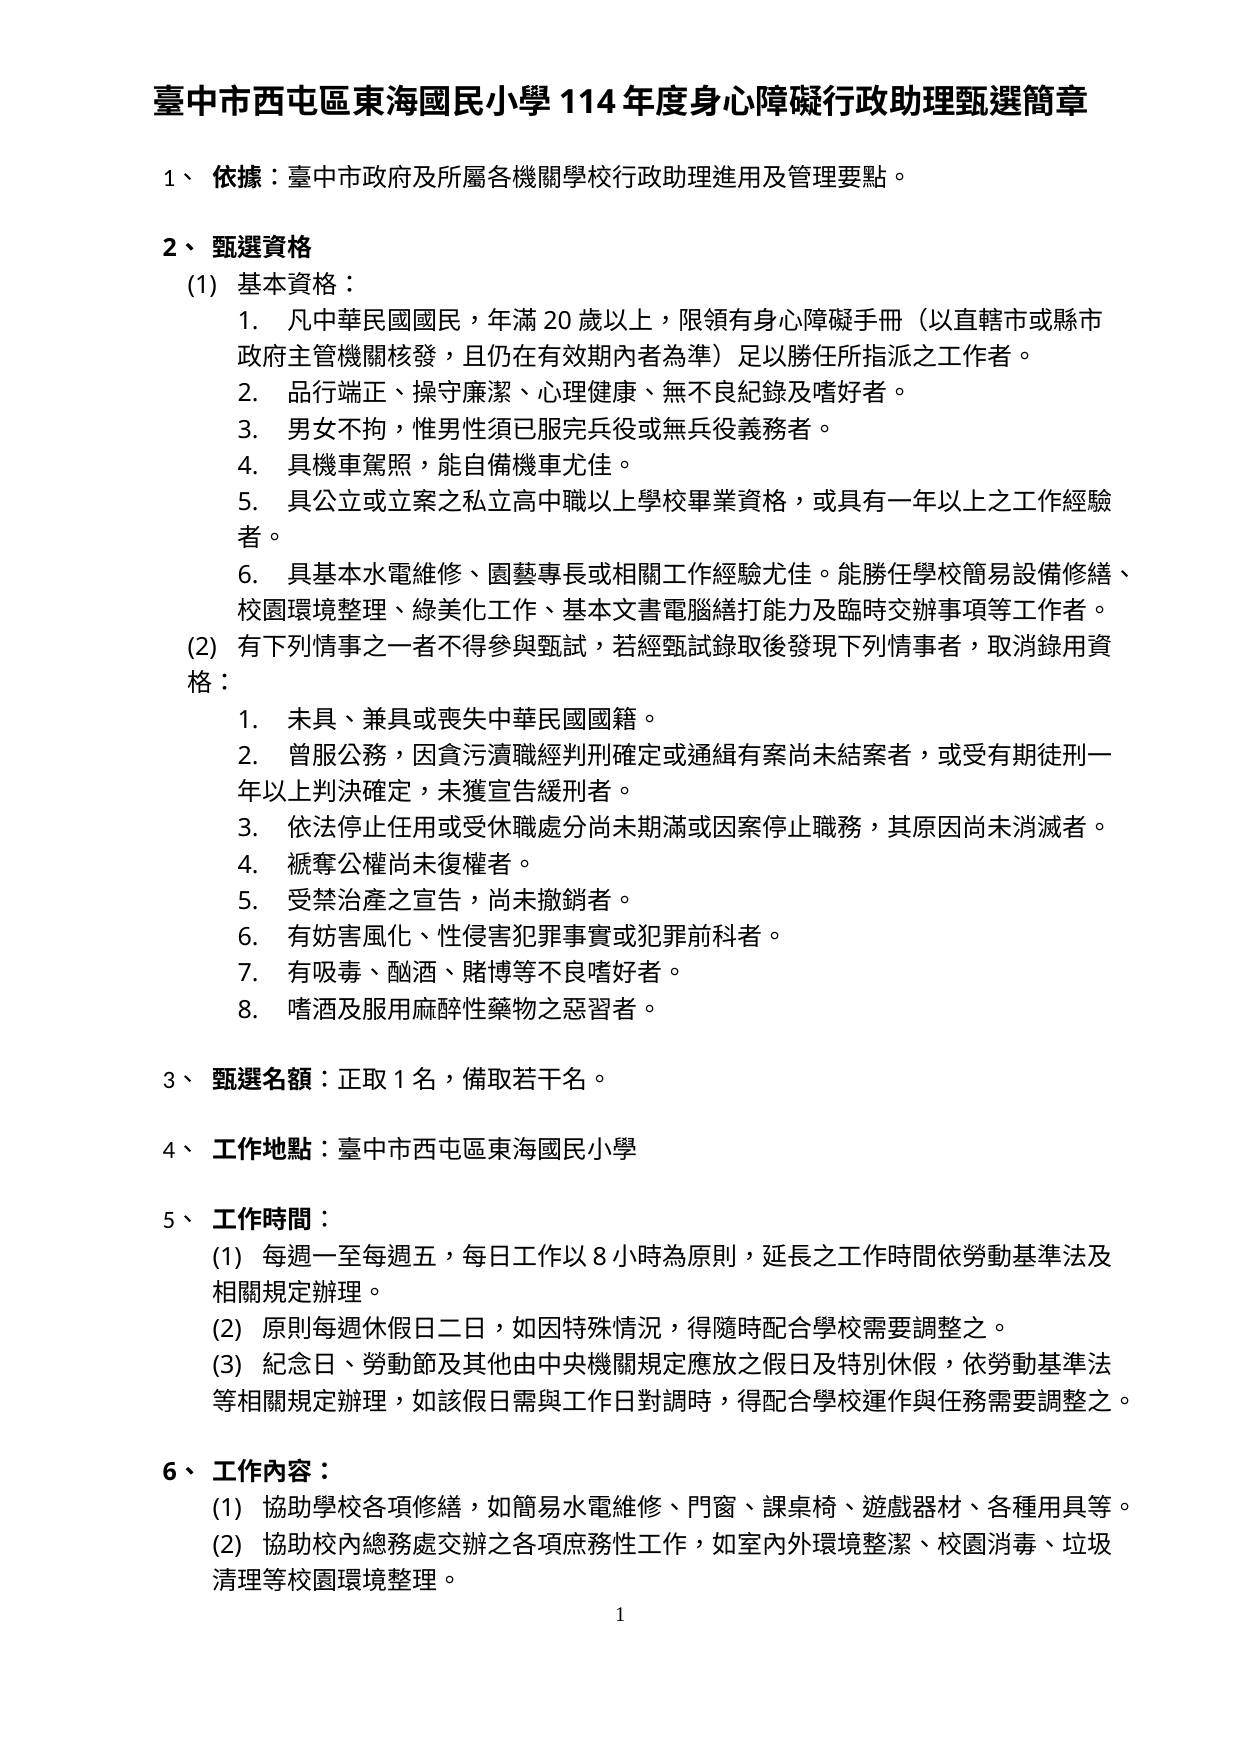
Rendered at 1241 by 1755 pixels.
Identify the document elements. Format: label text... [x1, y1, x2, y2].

list 具基本水電維修、園藝專長或相關工作經驗尤佳。能勝任學校簡易設備修繕、校園環境整理、綠美化工作、基本文書電腦繕打能力及臨時交辦事項等工作者。 [237, 554, 1128, 627]
list 具機車駕照，能自備機車尤佳。 [237, 445, 1128, 482]
list 甄選名額：正取1名，備取若干名。 [162, 1059, 1128, 1096]
list 有吸毒、酗酒、賭博等不良嗜好者。 [237, 953, 1128, 989]
list 凡中華民國國民，年滿 20 歲以上，限領有身心障礙手冊（以直轄市或縣市政府主管機關核發，且仍在有效期內者為準）足以勝任所指派之工作者。 [237, 300, 1128, 373]
list 基本資格： [187, 264, 1128, 300]
list 協助學校各項修繕，如簡易水電維修、門窗、課桌椅、遊戲器材、各種用具等。 [212, 1488, 1128, 1524]
list 未具、兼具或喪失中華民國國籍。 [237, 699, 1128, 735]
list 工作時間： [162, 1200, 1128, 1236]
list 協助校內總務處交辦之各項庶務性工作，如室內外環境整潔、校園消毒、垃圾清理等校園環境整理。 [212, 1524, 1128, 1597]
list 曾服公務，因貪污瀆職經判刑確定或通緝有案尚未結案者，或受有期徒刑一年以上判決確定，未獲宣告緩刑者。 [237, 735, 1128, 808]
list 依據：臺中市政府及所屬各機關學校行政助理進用及管理要點。 [162, 157, 1128, 194]
list 原則每週休假日二日，如因特殊情況，得隨時配合學校需要調整之。 [212, 1309, 1128, 1345]
list 品行端正、操守廉潔、心理健康、無不良紀錄及嗜好者。 [237, 373, 1128, 409]
list 有妨害風化、性侵害犯罪事實或犯罪前科者。 [237, 917, 1128, 953]
text 臺中市西屯區東海國民小學114年度身心障礙行政助理甄選簡章 [112, 75, 1128, 123]
list 甄選資格 [162, 228, 1128, 264]
list 褫奪公權尚未復權者。 [237, 844, 1128, 880]
list 工作地點：臺中市西屯區東海國民小學 [162, 1130, 1128, 1166]
list 工作內容： [162, 1452, 1128, 1488]
list 嗜酒及服用麻醉性藥物之惡習者。 [237, 989, 1128, 1025]
list 具公立或立案之私立高中職以上學校畢業資格，或具有一年以上之工作經驗者。 [237, 482, 1128, 554]
list 紀念日、勞動節及其他由中央機關規定應放之假日及特別休假，依勞動基準法等相關規定辦理，如該假日需與工作日對調時，得配合學校運作與任務需要調整之。 [212, 1345, 1128, 1417]
list 男女不拘，惟男性須已服完兵役或無兵役義務者。 [237, 409, 1128, 445]
list 有下列情事之一者不得參與甄試，若經甄試錄取後發現下列情事者，取消錄用資格： [187, 627, 1128, 699]
list 每週一至每週五，每日工作以8小時為原則，延長之工作時間依勞動基準法及相關規定辦理。 [212, 1236, 1128, 1309]
list 依法停止任用或受休職處分尚未期滿或因案停止職務，其原因尚未消滅者。 [237, 808, 1128, 844]
list 受禁治產之宣告，尚未撤銷者。 [237, 880, 1128, 917]
